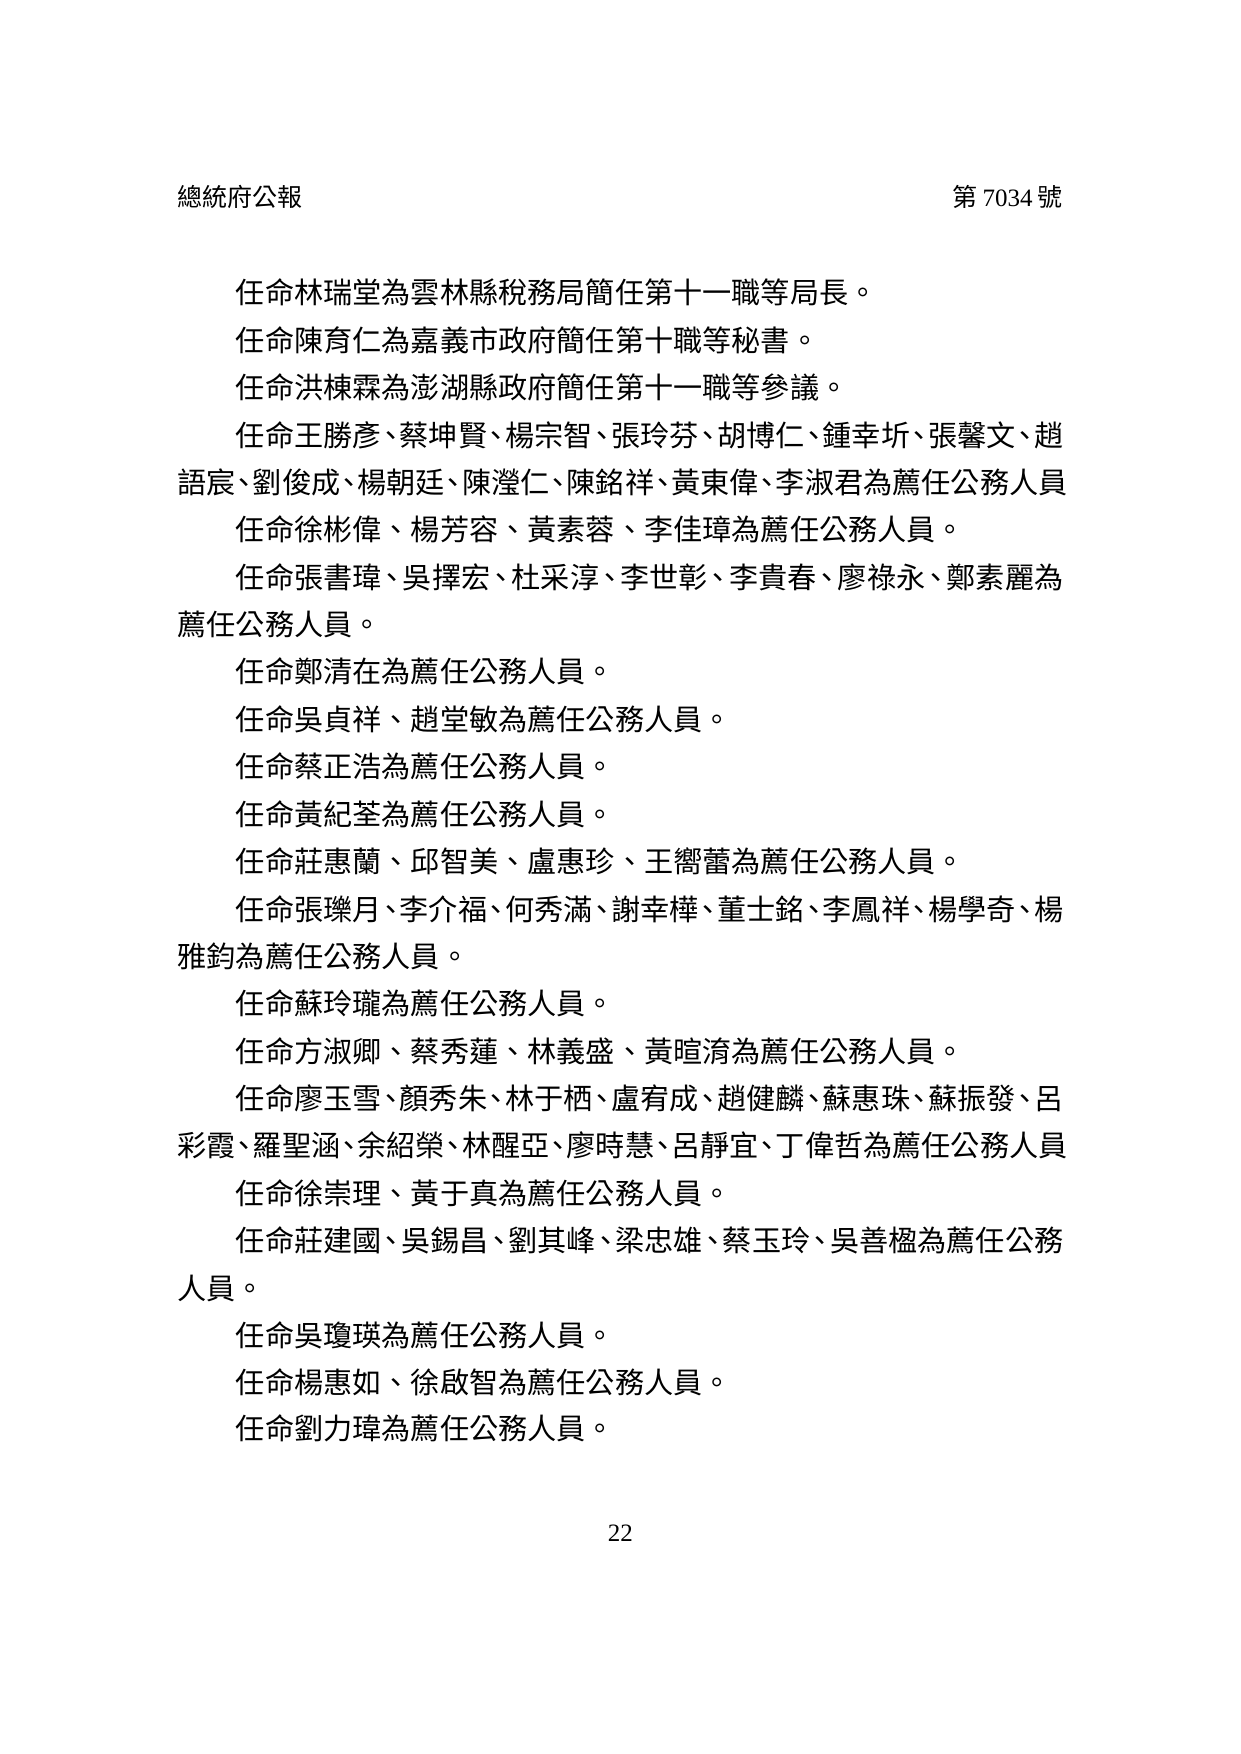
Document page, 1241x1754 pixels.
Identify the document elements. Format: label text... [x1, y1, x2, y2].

text 任命方淑卿、蔡秀蓮、林義盛、黃暄淯為薦任公務人員。 [177, 1024, 1063, 1072]
text 任命莊建國、吳錫昌、劉其峰、梁忠雄、蔡玉玲、吳善楹為薦任公務人員。 [177, 1214, 1063, 1308]
text 任命吳瓊瑛為薦任公務人員。 [177, 1308, 1063, 1356]
text 任命蔡正浩為薦任公務人員。 [177, 740, 1063, 787]
text 任命黃紀荃為薦任公務人員。 [177, 787, 1063, 834]
text 任命莊惠蘭、邱智美、盧惠珍、王嚮蕾為薦任公務人員。 [177, 834, 1063, 882]
text 任命張書瑋、吳擇宏、杜采淳、李世彰、李貴春、廖祿永、鄭素麗為薦任公務人員。 [177, 550, 1063, 645]
text 任命廖玉雪、顏秀朱、林于栖、盧宥成、趙健麟、蘇惠珠、蘇振發、呂彩霞、羅聖涵、余紹榮、林醒亞、廖時慧、呂靜宜、丁偉哲為薦任公務人員。 [177, 1072, 1063, 1166]
text 任命洪棟霖為澎湖縣政府簡任第十一職等參議。 [177, 361, 1063, 408]
text 任命王勝彥、蔡坤賢、楊宗智、張玲芬、胡博仁、鍾幸圻、張馨文、趙語宸、劉俊成、楊朝廷、陳瀅仁、陳銘祥、黃東偉、李淑君為薦任公務人員。 [177, 408, 1063, 503]
text 任命楊惠如、徐啟智為薦任公務人員。 [177, 1356, 1063, 1402]
text 任命徐彬偉、楊芳容、黃素蓉、李佳璋為薦任公務人員。 [177, 503, 1063, 550]
text 任命蘇玲瓏為薦任公務人員。 [177, 977, 1063, 1024]
text 任命鄭清在為薦任公務人員。 [177, 645, 1063, 692]
text 任命陳育仁為嘉義市政府簡任第十職等秘書。 [177, 313, 1063, 361]
text 任命劉力瑋為薦任公務人員。 [177, 1402, 1063, 1449]
text 任命吳貞祥、趙堂敏為薦任公務人員。 [177, 692, 1063, 740]
text 任命張瓅月、李介福、何秀滿、謝幸樺、董士銘、李鳳祥、楊學奇、楊雅鈞為薦任公務人員。 [177, 882, 1063, 977]
text 任命徐崇理、黃于真為薦任公務人員。 [177, 1166, 1063, 1214]
text 任命林瑞堂為雲林縣稅務局簡任第十一職等局長。 [177, 266, 1063, 313]
